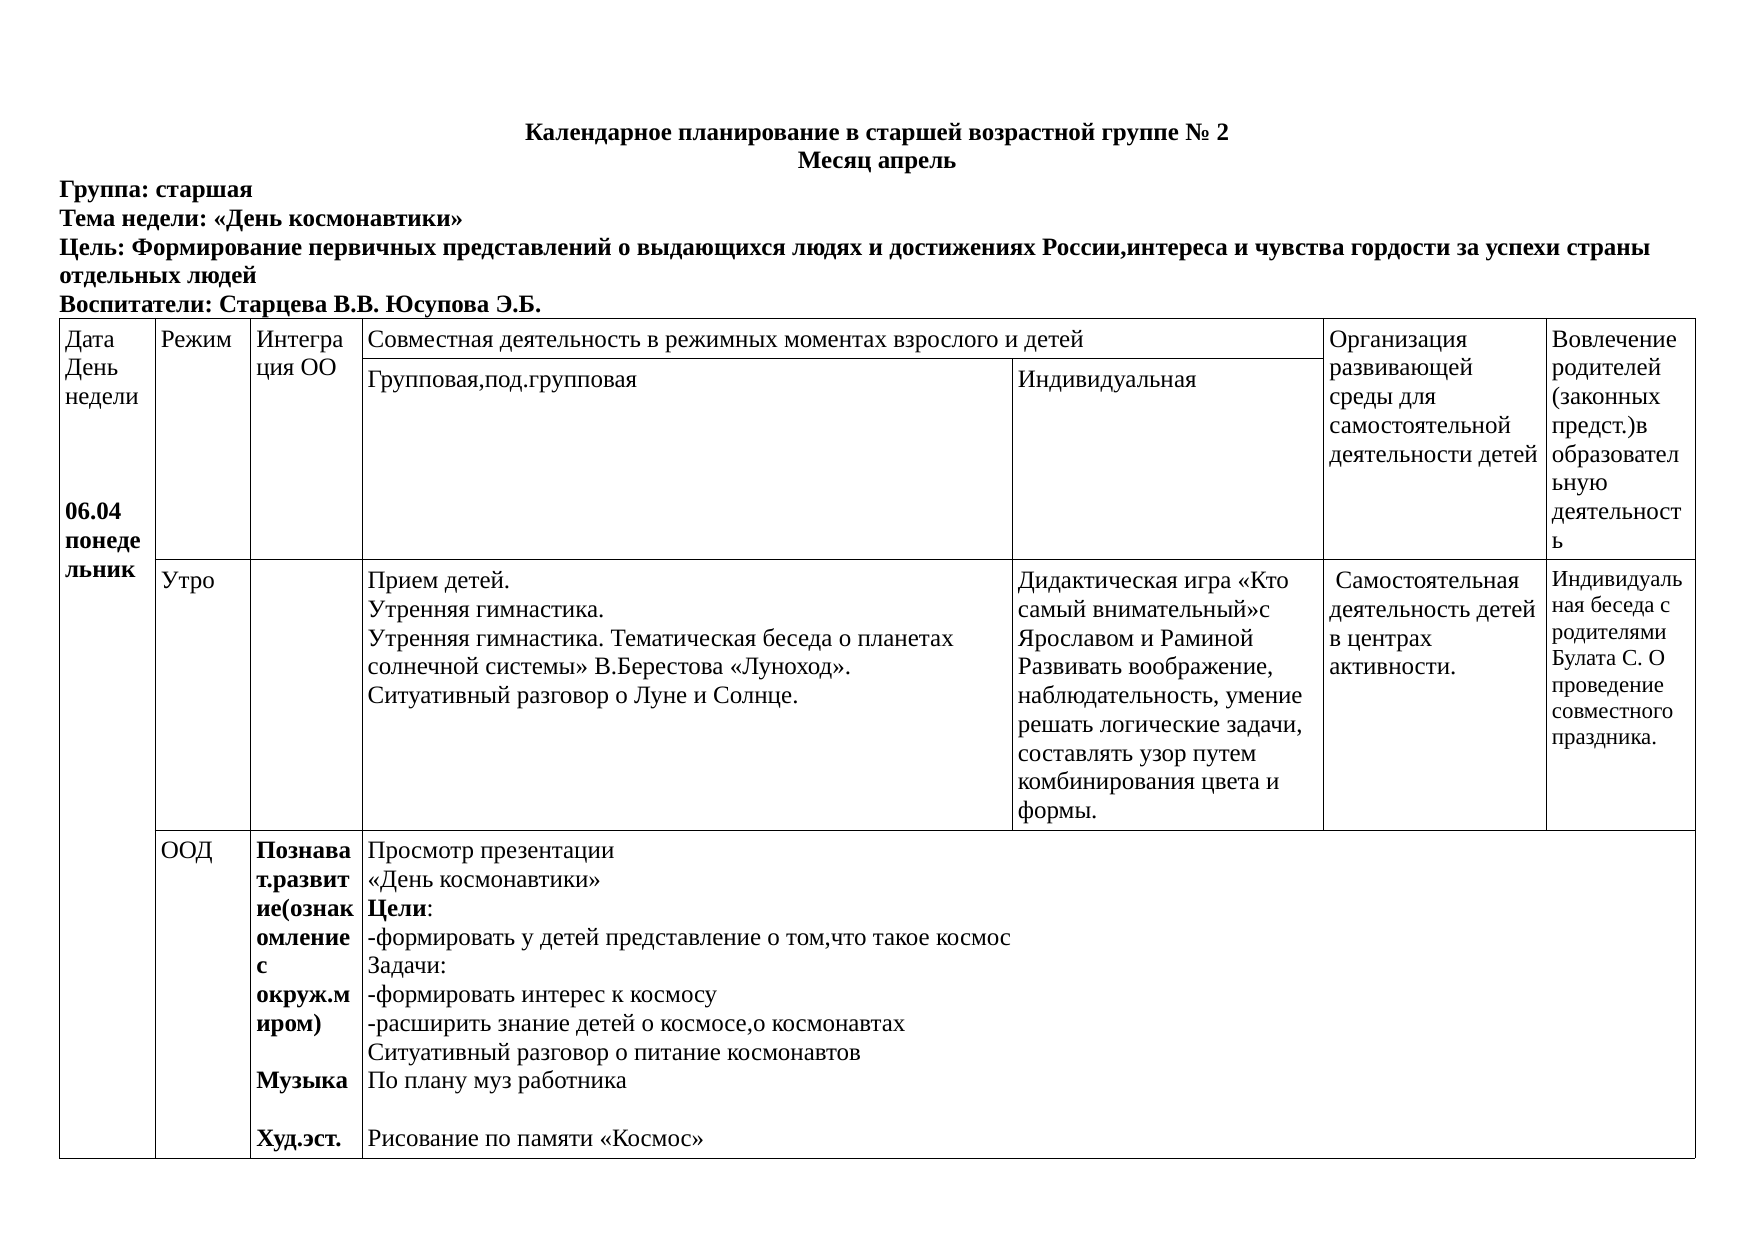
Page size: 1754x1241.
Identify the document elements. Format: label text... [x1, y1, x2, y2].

table_cell ООД [156, 831, 250, 1157]
table_header Дата День недели 06.04 понедельник [60, 319, 155, 1157]
table_cell Познават.развитие(ознакомление с окруж.миром) Музыка Худ.эст. [251, 831, 362, 1157]
table_header Интеграция ОО [251, 319, 362, 559]
table_cell Индивидуальная беседа с родителями Булата С. О проведение совместного праздника. [1547, 560, 1695, 830]
table_cell Самостоятельная деятельность детей в центрах активности. [1324, 560, 1546, 830]
table_cell Прием детей. Утренняя гимнастика. Утренняя гимнастика. Тематическая беседа о планетах солнечной системы» В.Берестова «Луноход». Ситуативный разговор о Луне и Солнце. [363, 560, 1012, 830]
text Календарное планирование в старшей возрастной группе № 2 [59, 117, 1695, 145]
table_cell Утро [156, 560, 250, 830]
table_header Совместная деятельность в режимных моментах взрослого и детей [363, 319, 1323, 358]
text Месяц апрель [59, 145, 1695, 174]
table_cell [251, 560, 362, 830]
table_cell Просмотр презентации «День космонавтики» Цели: -формировать у детей представление о том,что такое космос Задачи: -формировать интерес к космосу -расширить знание детей о космосе,о космонавтах Ситуативный разговор о питание космонавтов По плану муз работника Рисование по памяти «Космос» [363, 831, 1695, 1157]
text Группа: старшая [59, 174, 1695, 203]
table_cell Индивидуальная [1013, 359, 1323, 559]
text Воспитатели: Старцева В.В. Юсупова Э.Б. [59, 289, 1695, 318]
table_header Режим [156, 319, 250, 559]
table_header Организация развивающей среды для самостоятельной деятельности детей [1324, 319, 1546, 559]
table_cell Групповая,под.групповая [363, 359, 1012, 559]
table_cell Дидактическая игра «Кто самый внимательный»с Ярославом и Раминой Развивать воображение, наблюдательность, умение решать логические задачи, составлять узор путем комбинирования цвета и формы. [1013, 560, 1323, 830]
table_header Вовлечение родителей (законных предст.)в образовательную деятельность [1547, 319, 1695, 559]
text Тема недели: «День космонавтики» [59, 203, 1695, 232]
text Цель: Формирование первичных представлений о выдающихся людях и достижениях России,интереса и чувства гордости за успехи страны отдельных людей [59, 232, 1695, 289]
